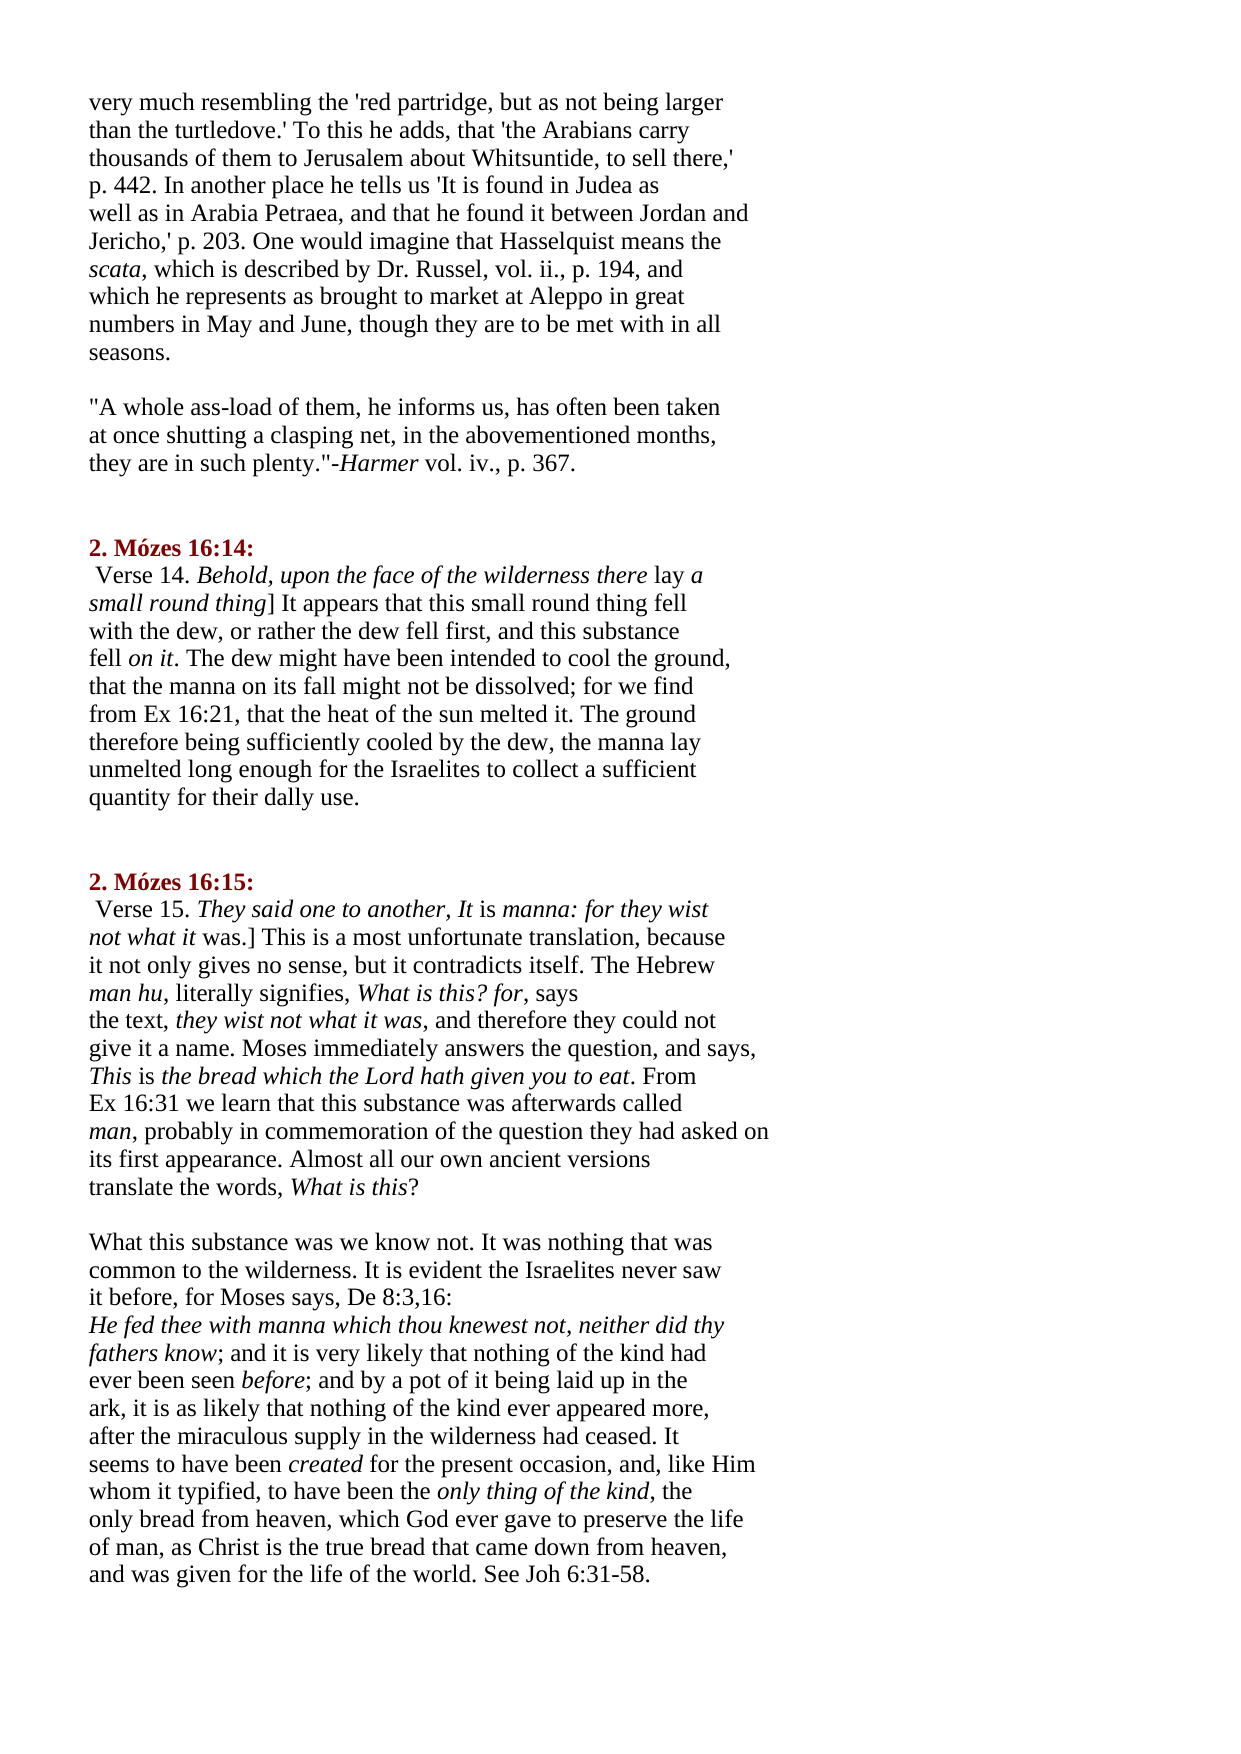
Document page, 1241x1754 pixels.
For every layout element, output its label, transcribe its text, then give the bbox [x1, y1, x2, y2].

text 2. Mózes 16:15: [88, 868, 1152, 896]
text 2. Mózes 16:14: [88, 534, 1152, 561]
text very much resembling the 'red partridge, but as not being larger than the turtledove.' To this he adds, that 'the Arabians carry thousands of them to Jerusalem about Whitsuntide, to sell there,' p. 442. In another place he tells us 'It is found in Judea as well as in Arabia Petraea, and that he found it between Jordan and Jericho,' p. 203. One would imagine that Hasselquist means the scata, which is described by Dr. Russel, vol. ii., p. 194, and which he represents as brought to market at Aleppo in great numbers in May and June, though they are to be met with in all seasons. "A whole ass-load of them, he informs us, has often been taken at once shutting a clasping net, in the abovementioned months, they are in such plenty."-Harmer vol. iv., p. 367. [88, 88, 1152, 504]
text Verse 14. Behold, upon the face of the wilderness there lay a small round thing] It appears that this small round thing fell with the dew, or rather the dew fell first, and this substance fell on it. The dew might have been intended to cool the ground, that the manna on its fall might not be dissolved; for we find from Ex 16:21, that the heat of the sun melted it. The ground therefore being sufficiently cooled by the dew, the manna lay unmelted long enough for the Israelites to collect a sufficient quantity for their dally use. [88, 561, 1152, 838]
text Verse 15. They said one to another, It is manna: for they wist not what it was.] This is a most unfortunate translation, because it not only gives no sense, but it contradicts itself. The Hebrew man hu, literally signifies, What is this? for, says the text, they wist not what it was, and therefore they could not give it a name. Moses immediately answers the question, and says, This is the bread which the Lord hath given you to eat. From Ex 16:31 we learn that this substance was afterwards called man, probably in commemoration of the question they had asked on its first appearance. Almost all our own ancient versions translate the words, What is this? What this substance was we know not. It was nothing that was common to the wilderness. It is evident the Israelites never saw it before, for Moses says, De 8:3,16: He fed thee with manna which thou knewest not, neither did thy fathers know; and it is very likely that nothing of the kind had ever been seen before; and by a pot of it being laid up in the ark, it is as likely that nothing of the kind ever appeared more, after the miraculous supply in the wilderness had ceased. It seems to have been created for the present occasion, and, like Him whom it typified, to have been the only thing of the kind, the only bread from heaven, which God ever gave to preserve the life of man, as Christ is the true bread that came down from heaven, and was given for the life of the world. See Joh 6:31-58. [88, 896, 1152, 1616]
